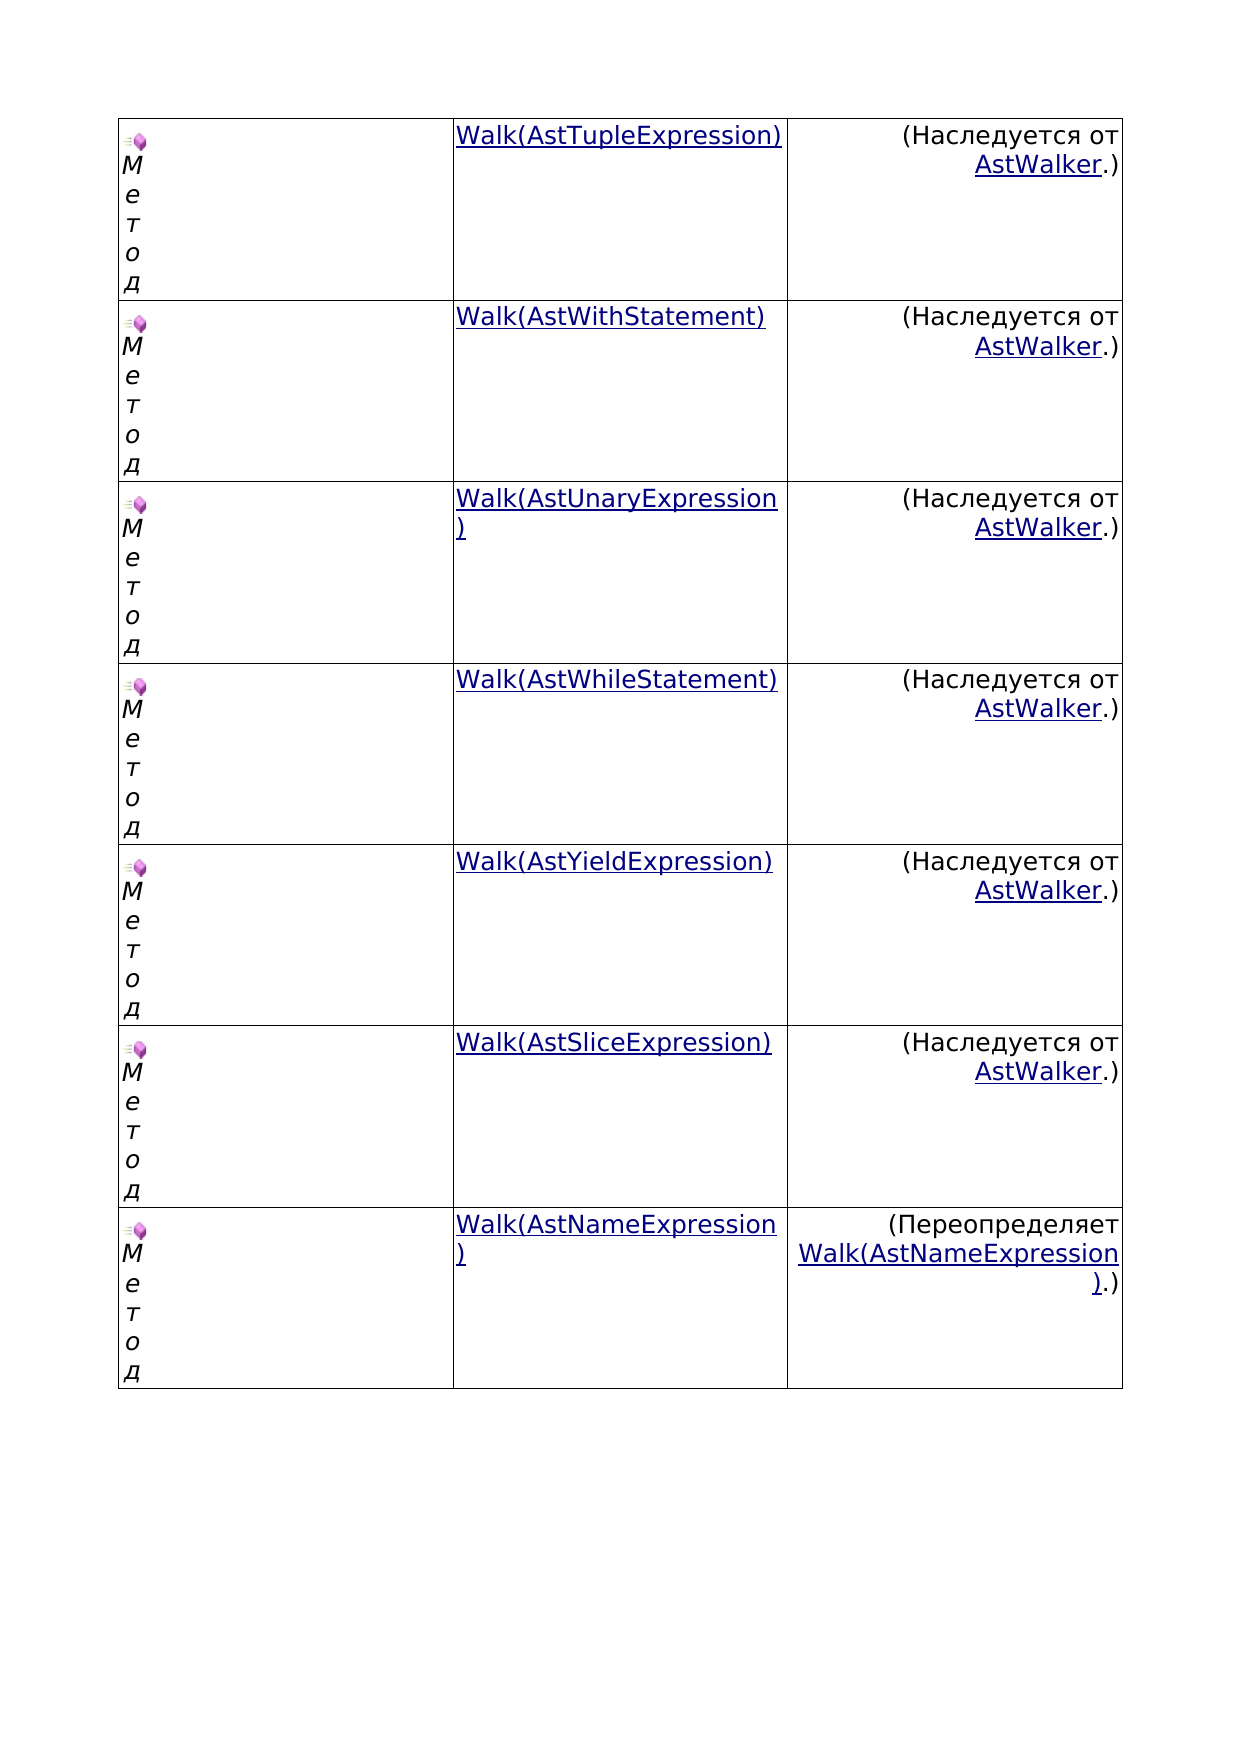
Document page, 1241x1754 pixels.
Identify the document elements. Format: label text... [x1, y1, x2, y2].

table_cell Walk(AstTupleExpression) [454, 119, 787, 299]
picture [121, 1222, 147, 1240]
table_cell Walk(AstNameExpression) [454, 1208, 787, 1388]
picture [121, 859, 147, 877]
picture [121, 496, 147, 514]
table_cell Walk(AstWithStatement) [454, 301, 787, 481]
table_cell Walk(AstWhileStatement) [454, 664, 787, 844]
picture [121, 133, 147, 151]
picture [121, 678, 147, 696]
table_cell [119, 1208, 453, 1388]
picture [121, 1041, 147, 1059]
table_cell (Наследуется от AstWalker.) [788, 301, 1122, 481]
table_cell [119, 301, 453, 481]
table_cell [119, 845, 453, 1025]
table_cell [119, 119, 453, 299]
table_cell [119, 664, 453, 844]
table_cell (Наследуется от AstWalker.) [788, 1026, 1122, 1207]
table_cell Walk(AstYieldExpression) [454, 845, 787, 1025]
table_cell Walk(AstUnaryExpression) [454, 482, 787, 662]
table_cell (Наследуется от AstWalker.) [788, 482, 1122, 662]
table_cell [119, 1026, 453, 1207]
table_cell [119, 482, 453, 662]
table_cell (Наследуется от AstWalker.) [788, 119, 1122, 299]
table_cell Walk(AstSliceExpression) [454, 1026, 787, 1207]
table_cell (Переопределяет Walk(AstNameExpression).) [788, 1208, 1122, 1388]
picture [121, 315, 147, 333]
table_cell (Наследуется от AstWalker.) [788, 664, 1122, 844]
table_cell (Наследуется от AstWalker.) [788, 845, 1122, 1025]
